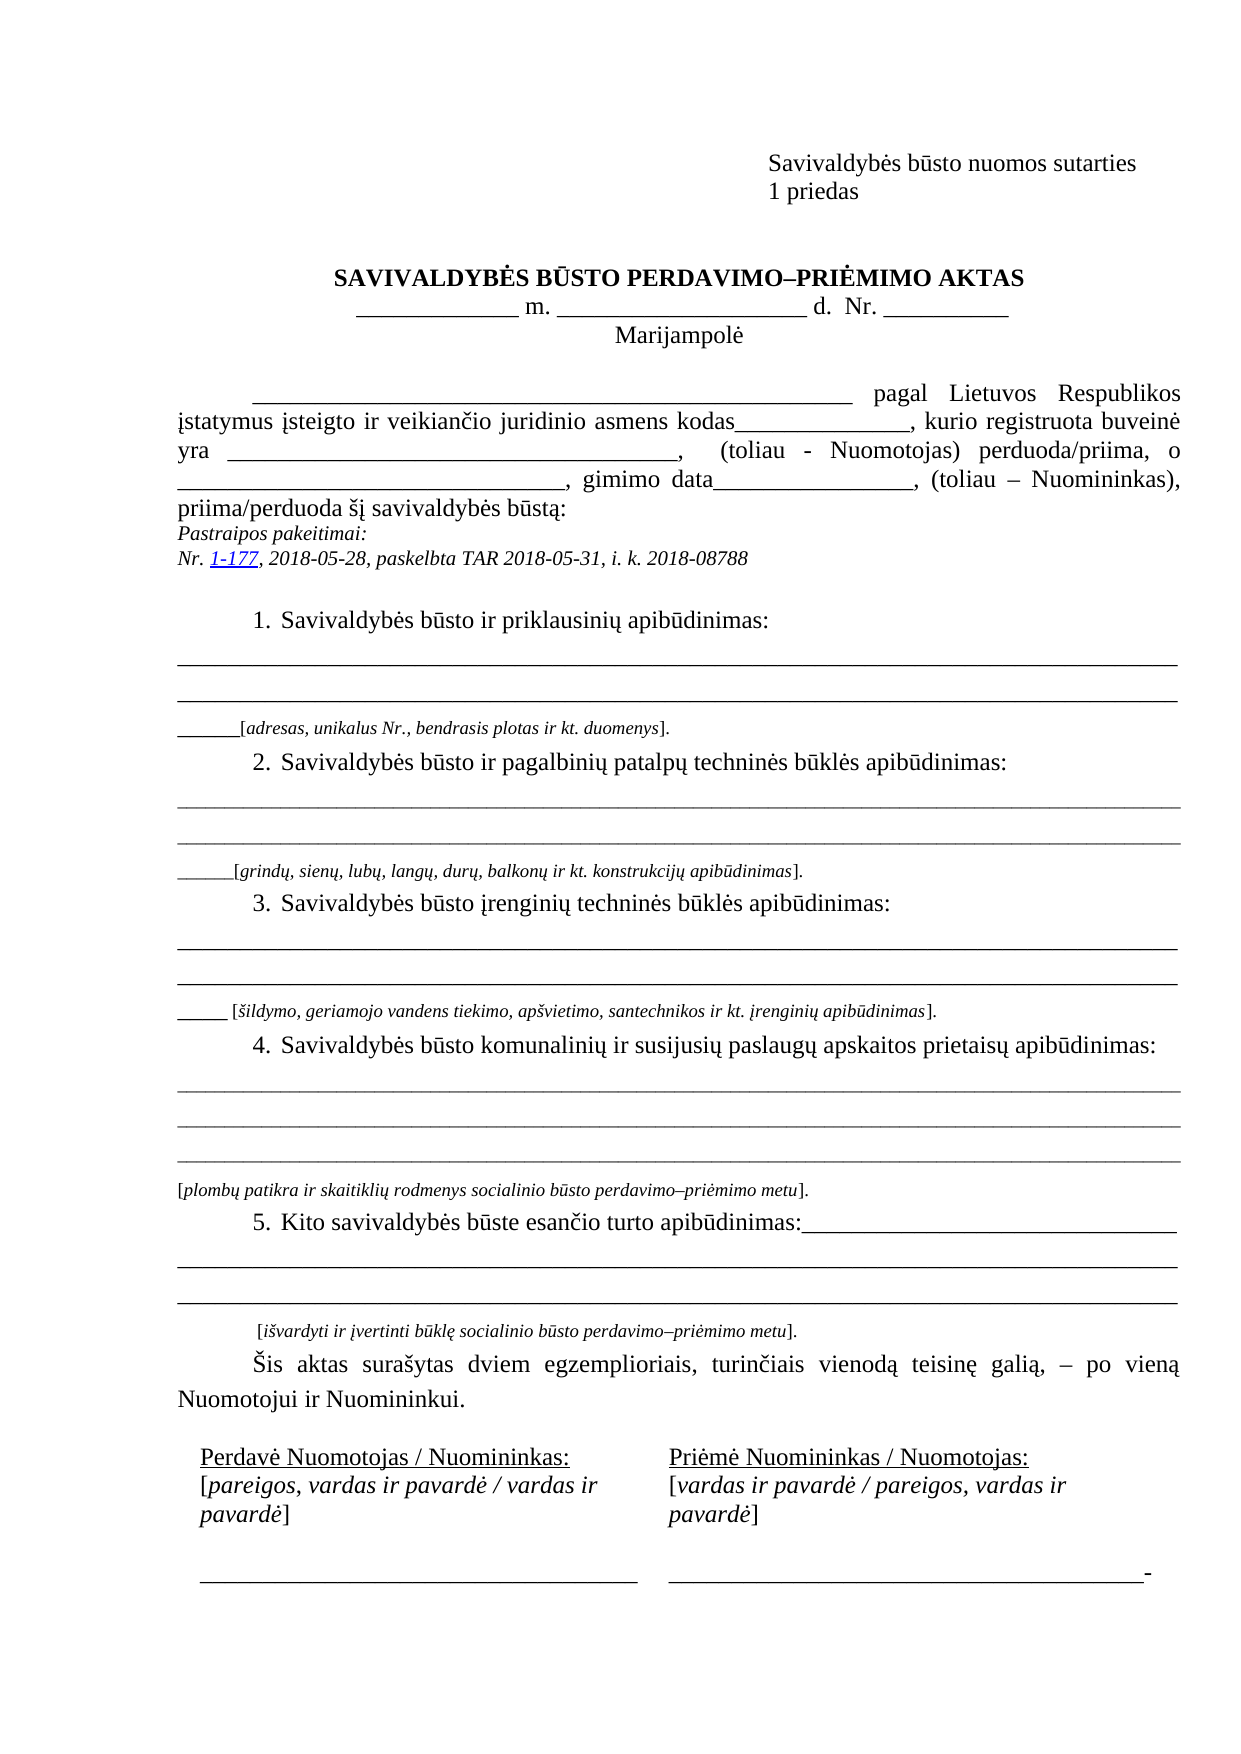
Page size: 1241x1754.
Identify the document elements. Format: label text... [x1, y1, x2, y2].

text ________________________________________________ pagal Lietuvos Respublikos įstatymus įsteigto ir veikiančio juridinio asmens kodas______________, kurio registruota buveinė yra ____________________________________, (toliau - Nuomotojas) perduoda/priima, o _______________________________, gimimo data________________, (toliau – Nuomininkas), priima/perduoda šį savivaldybės būstą: [177, 378, 1181, 521]
text ______[grindų, sienų, lubų, langų, durų, balkonų ir kt. konstrukcijų apibūdinimas]. [177, 846, 1181, 882]
text [išvardyti ir įvertinti būklę socialinio būsto perdavimo–priėmimo metu]. [177, 1307, 1181, 1342]
text ________________________________________________________________________________ [177, 1271, 1181, 1307]
text 1. Savivaldybės būsto ir priklausinių apibūdinimas: ________________________________________________________________________________ [177, 598, 1181, 669]
text ___________________________________________________________________________________________________________ [177, 1129, 1181, 1161]
text ___________________________________________________________________________________________________________ [177, 1059, 1181, 1091]
text _____________ m. ____________________ d. Nr. __________ [177, 291, 1181, 320]
text Nr. 1-177, 2018-05-28, paskelbta TAR 2018-05-31, i. k. 2018-08788 [177, 545, 1181, 569]
table_header Perdavė Nuomotojas / Nuomininkas: [pareigos, vardas ir pavardė / vardas ir pavardė] ___________________________________ [189, 1442, 657, 1585]
text ___________________________________________________________________________________________________________ [177, 775, 1181, 807]
text _____[adresas, unikalus Nr., bendrasis plotas ir kt. duomenys]. [177, 704, 1181, 740]
text [plombų patikra ir skaitiklių rodmenys socialinio būsto perdavimo–priėmimo metu]. [177, 1165, 1181, 1200]
text 3. Savivaldybės būsto įrenginių techninės būklės apibūdinimas: [177, 882, 1181, 917]
text 5. Kito savivaldybės būste esančio turto apibūdinimas:______________________________ [177, 1200, 1181, 1236]
text 4. Savivaldybės būsto komunalinių ir susijusių paslaugų apskaitos prietaisų apibūdinimas: [177, 1023, 1181, 1059]
text ____ [šildymo, geriamojo vandens tiekimo, apšvietimo, santechnikos ir kt. įrenginių apibūdinimas]. [177, 988, 1181, 1023]
text Pastraipos pakeitimai: [177, 521, 1181, 545]
text Savivaldybės būsto nuomos sutarties [768, 148, 1181, 176]
text 1 priedas [768, 176, 1181, 205]
text 2. Savivaldybės būsto ir pagalbinių patalpų techninės būklės apibūdinimas: [177, 740, 1181, 775]
text ________________________________________________________________________________ [177, 669, 1181, 704]
text ________________________________________________________________________________ [177, 1236, 1181, 1271]
text ___________________________________________________________________________________________________________ [177, 811, 1181, 843]
text ___________________________________________________________________________________________________________ [177, 1094, 1181, 1126]
text ________________________________________________________________________________ [177, 917, 1181, 952]
text SAVIVALDYBĖS BŪSTO PERDAVIMO–PRIĖMIMO AKTAS [177, 263, 1181, 291]
text ________________________________________________________________________________ [177, 952, 1181, 988]
text Šis aktas surašytas dviem egzemplioriais, turinčiais vienodą teisinę galią, – po vieną Nuomotojui ir Nuomininkui. [177, 1342, 1181, 1413]
table_header Priėmė Nuomininkas / Nuomotojas: [vardas ir pavardė / pareigos, vardas ir pavardė] ______________________________________- [657, 1442, 1163, 1585]
text Marijampolė [177, 320, 1181, 349]
